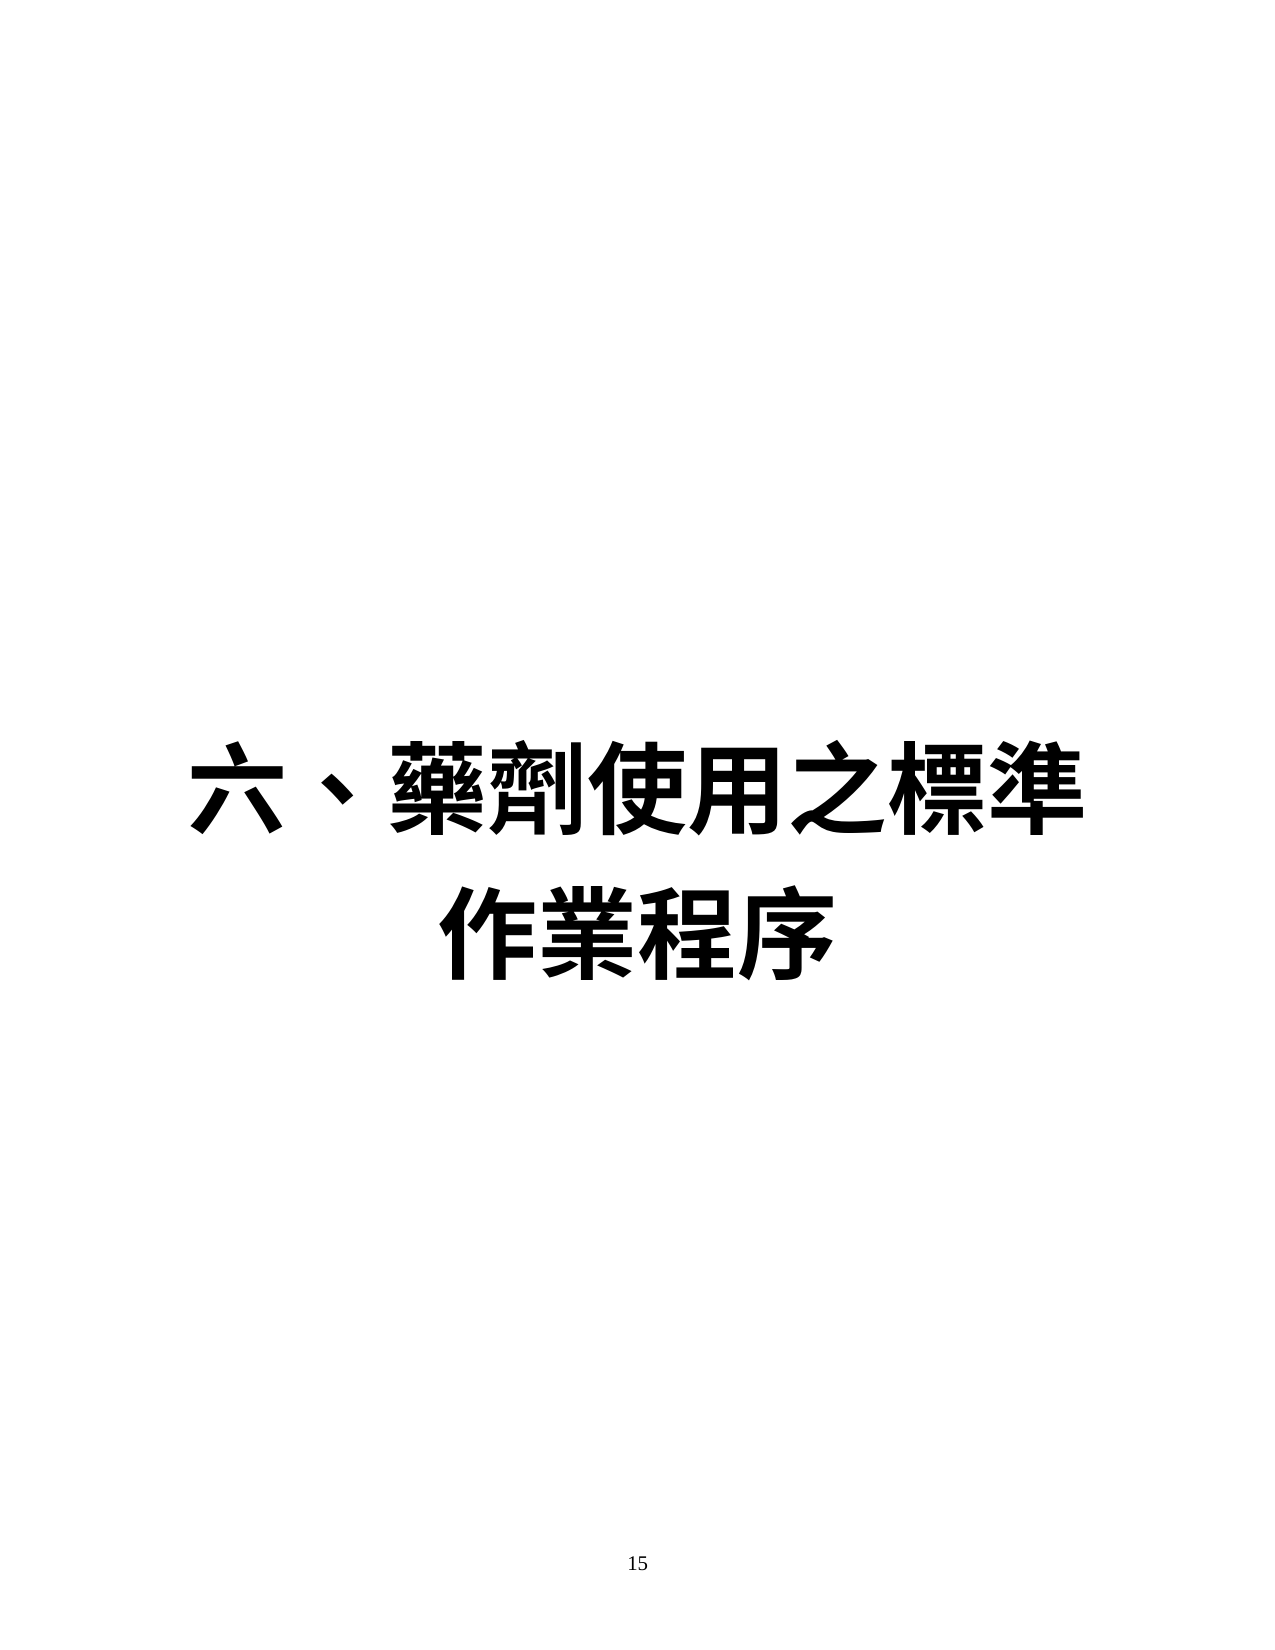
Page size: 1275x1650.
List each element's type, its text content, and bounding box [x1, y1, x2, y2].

text 六、藥劑使用之標準作業程序 [187, 710, 1087, 1000]
